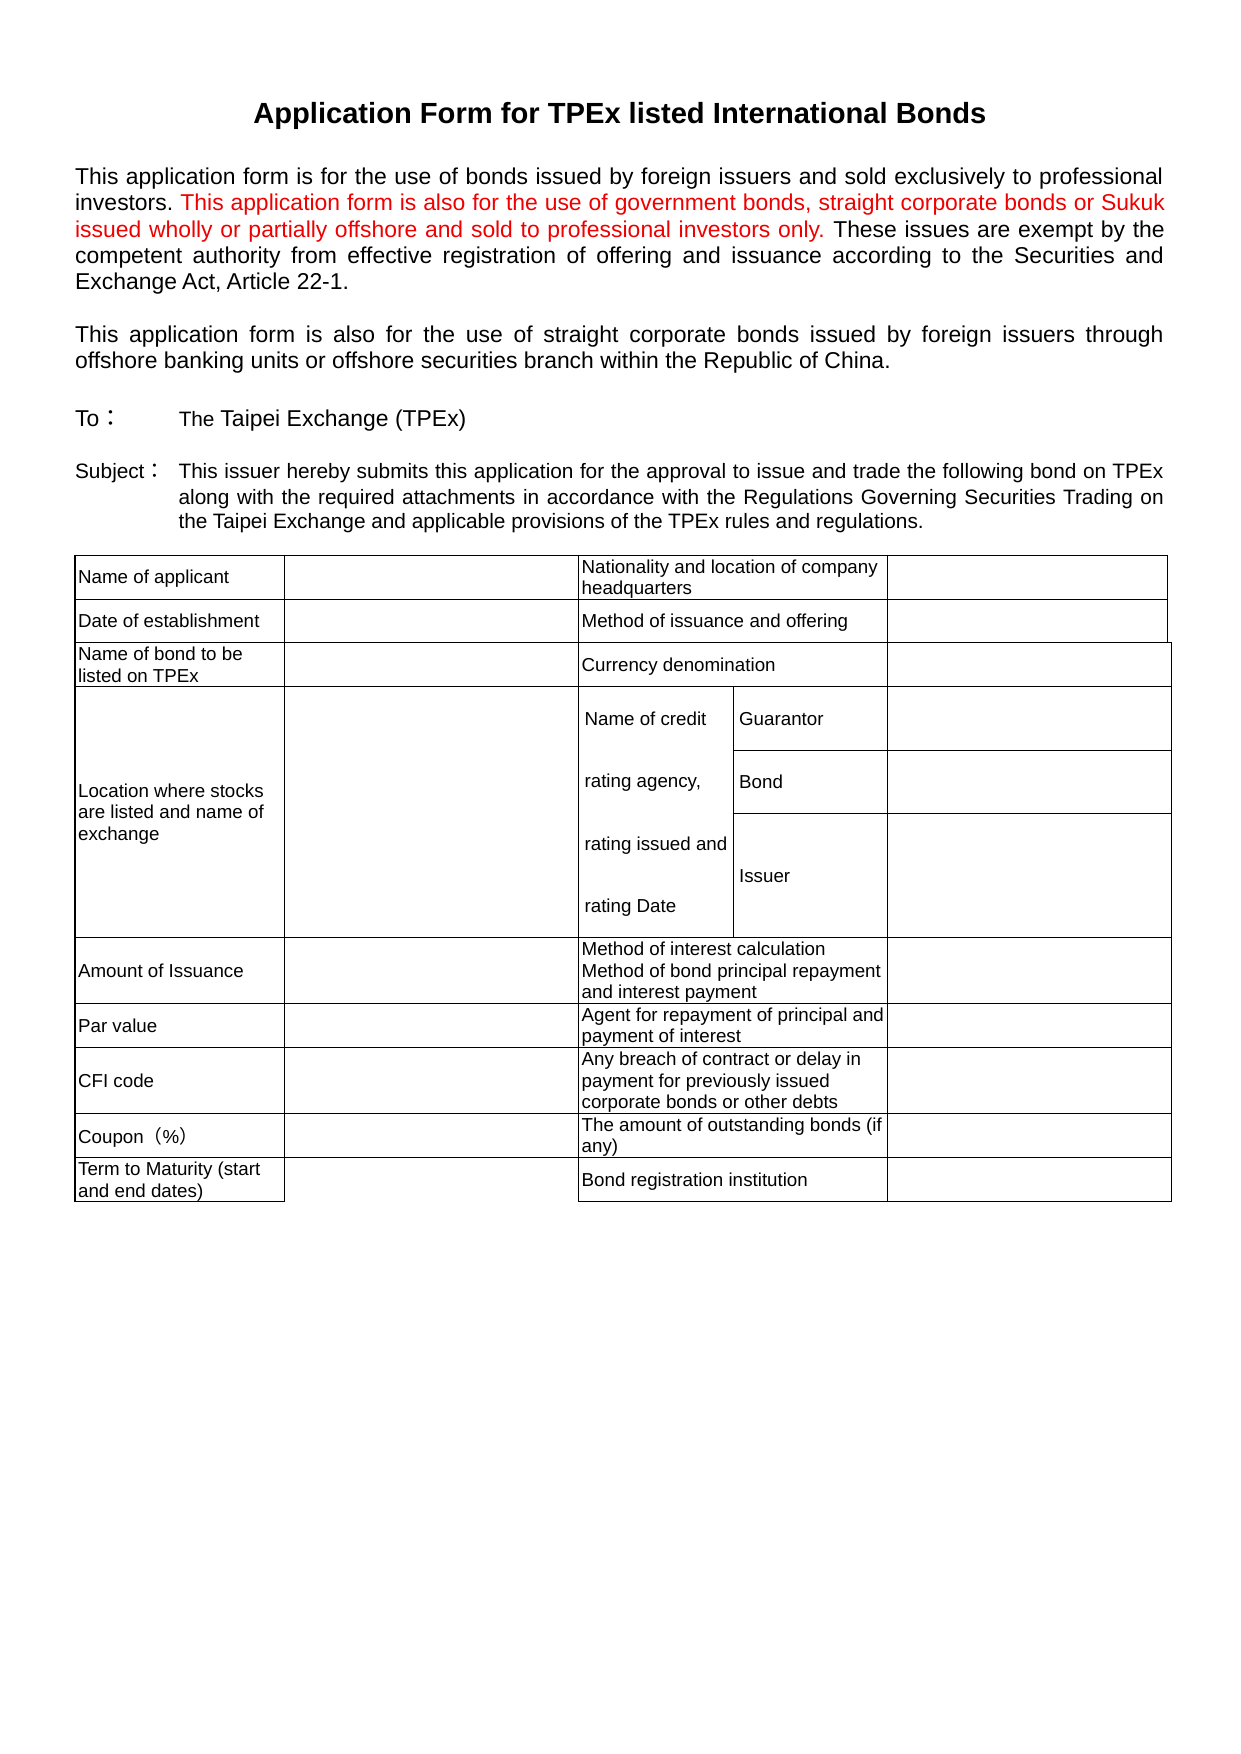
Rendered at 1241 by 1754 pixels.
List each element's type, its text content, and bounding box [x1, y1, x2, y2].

table_header [888, 556, 1167, 599]
table_cell Bond registration institution [579, 1158, 887, 1201]
table_cell Location where stocks are listed and name of exchange [76, 687, 284, 937]
table_cell [888, 1004, 1171, 1047]
table_cell [888, 1114, 1171, 1157]
table_cell Method of interest calculation Method of bond principal repayment and interest payment [579, 938, 887, 1003]
table_cell [285, 1004, 578, 1047]
table_cell [1168, 599, 1172, 642]
table_cell Name of credit rating agency, rating issued and rating Date [579, 687, 733, 937]
table_cell [888, 1048, 1171, 1113]
table_cell Date of establishment [76, 600, 284, 642]
table_cell Term to Maturity (start and end dates) [76, 1158, 284, 1201]
table_cell Any breach of contract or delay in payment for previously issued corporate bonds or other debts [579, 1048, 887, 1113]
table_cell Agent for repayment of principal and payment of interest [579, 1004, 887, 1047]
table_cell [285, 643, 578, 686]
table_cell [888, 814, 1171, 937]
table_cell [888, 751, 1171, 813]
table_cell [285, 600, 578, 642]
table_cell [888, 643, 1171, 686]
table_cell Guarantor [734, 687, 887, 749]
table_cell Currency denomination [579, 643, 887, 686]
table_cell Coupon（%） [76, 1114, 284, 1157]
table_header [1168, 555, 1172, 599]
table_header [285, 556, 578, 599]
table_cell Bond [734, 751, 887, 813]
subtitle To： The Taipei Exchange (TPEx) [75, 400, 1165, 433]
table_cell [285, 1158, 578, 1201]
table_cell Par value [76, 1004, 284, 1047]
subtitle This application form is for the use of bonds issued by foreign issuers and sold exclusively to professional investors. This application form is also for the use of government bonds, straight corporate bonds or Sukuk issued wholly or partially offshore and sold to professional investors only. These issues are exempt by the competent authority from effective registration of offering and issuance according to the Securities and Exchange Act, Article 22-1. [75, 163, 1165, 294]
subtitle Subject： This issuer hereby submits this application for the approval to issue and trade the following bond on TPEx along with the required attachments in accordance with the Regulations Governing Securities Trading on the Taipei Exchange and applicable provisions of the TPEx rules and regulations. [75, 455, 1165, 533]
table_cell Amount of Issuance [76, 938, 284, 1003]
table_cell Method of issuance and offering [579, 600, 887, 642]
table_cell [285, 1048, 578, 1113]
table_cell [285, 687, 578, 937]
table_cell CFI code [76, 1048, 284, 1113]
table_cell Name of bond to be listed on TPEx [76, 643, 284, 686]
subtitle This application form is also for the use of straight corporate bonds issued by foreign issuers through offshore banking units or offshore securities branch within the Republic of China. [75, 321, 1165, 374]
table_cell [285, 1114, 578, 1157]
table_cell [888, 1158, 1171, 1201]
text Application Form for TPEx listed International Bonds [75, 96, 1165, 129]
table_cell [888, 938, 1171, 1003]
table_cell [888, 687, 1171, 749]
table_header Name of applicant [76, 556, 284, 599]
table_header Nationality and location of company headquarters [579, 556, 887, 599]
table_cell [888, 600, 1167, 642]
table_cell [285, 938, 578, 1003]
table_cell Issuer [734, 814, 887, 937]
table_cell The amount of outstanding bonds (if any) [579, 1114, 887, 1157]
